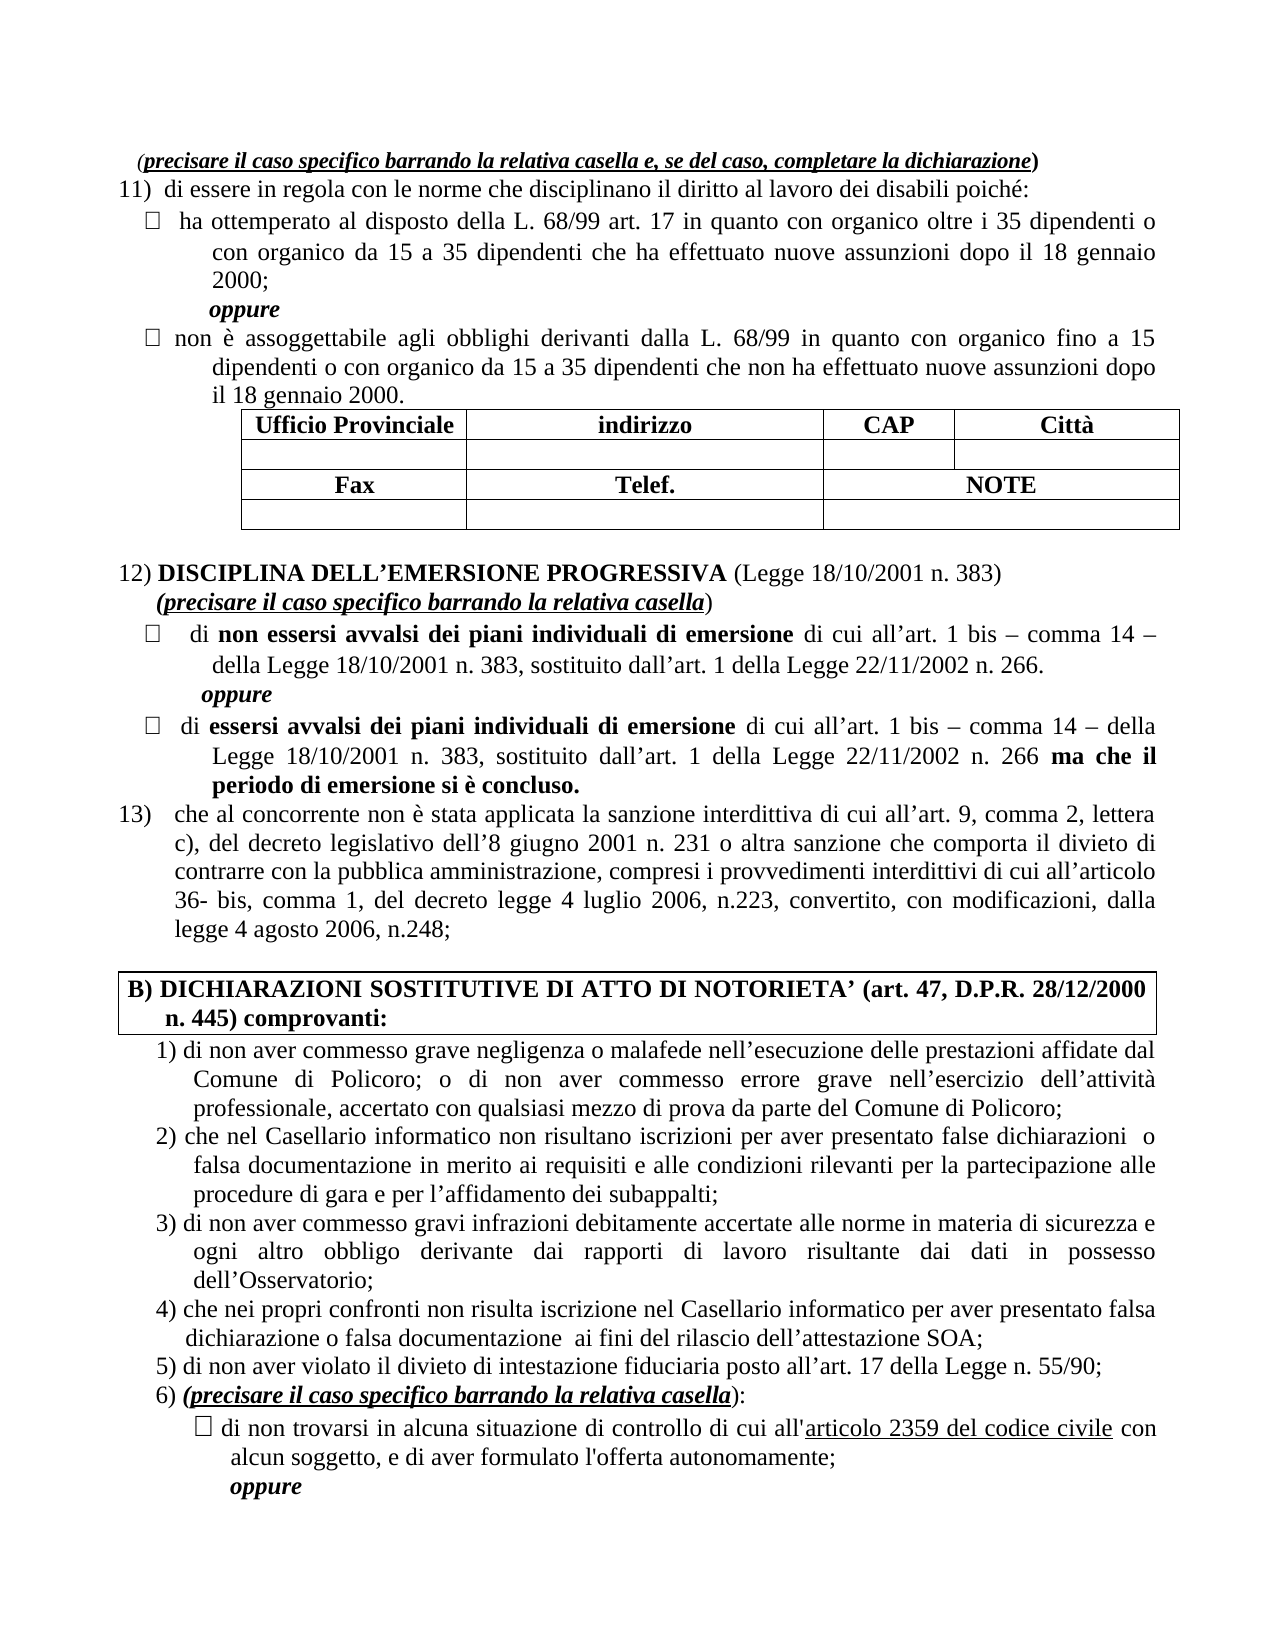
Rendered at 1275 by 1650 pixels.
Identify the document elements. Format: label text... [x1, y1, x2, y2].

text 4) che nei propri confronti non risulta iscrizione nel Casellario informatico per aver presentato falsa dichiarazione o falsa documentazione ai fini del rilascio dell’attestazione SOA; [156, 1294, 1157, 1351]
text 5) di non aver violato il divieto di intestazione fiduciaria posto all’art. 17 della Legge n. 55/90; [156, 1351, 1157, 1380]
table_cell [955, 440, 1179, 469]
table_header Ufficio Provinciale [242, 410, 466, 439]
text  ha ottemperato al disposto della L. 68/99 art. 17 in quanto con organico oltre i 35 dipendenti o con organico da 15 a 35 dipendenti che ha effettuato nuove assunzioni dopo il 18 gennaio 2000; [118, 203, 1157, 294]
table_cell Telef. [467, 470, 823, 499]
text non è assoggettabile agli obblighi derivanti dalla L. 68/99 in quanto con organico fino a 15 dipendenti o con organico da 15 a 35 dipendenti che non ha effettuato nuove assunzioni dopo il 18 gennaio 2000. [118, 323, 1157, 409]
table_cell [242, 500, 466, 528]
table_cell [824, 440, 954, 469]
table_cell [824, 500, 1179, 528]
text 3) di non aver commesso gravi infrazioni debitamente accertate alle norme in materia di sicurezza e ogni altro obbligo derivante dai rapporti di lavoro risultante dai dati in possesso dell’Osservatorio; [156, 1208, 1157, 1294]
table_cell [467, 500, 823, 528]
text oppure [192, 1471, 1157, 1500]
text 13) che al concorrente non è stata applicata la sanzione interdittiva di cui all’art. 9, comma 2, lettera c), del decreto legislativo dell’8 giugno 2001 n. 231 o altra sanzione che comporta il divieto di contrarre con la pubblica amministrazione, compresi i provvedimenti interdittivi di cui all’articolo 36- bis, comma 1, del decreto legge 4 luglio 2006, n.223, convertito, con modificazioni, dalla legge 4 agosto 2006, n.248; [118, 799, 1157, 943]
table_header CAP [824, 410, 954, 439]
text oppure [118, 679, 1157, 707]
table_cell [242, 440, 466, 469]
table_header Città [955, 410, 1179, 439]
text (precisare il caso specifico barrando la relativa casella) [156, 587, 1157, 616]
text 11) di essere in regola con le norme che disciplinano il diritto al lavoro dei disabili poiché: [118, 174, 1157, 203]
table_cell Fax [242, 470, 466, 499]
text oppure [118, 294, 1157, 323]
table_cell [467, 440, 823, 469]
table_cell NOTE [824, 470, 1179, 499]
text  di non essersi avvalsi dei piani individuali di emersione di cui all’art. 1 bis – comma 14 – della Legge 18/10/2001 n. 383, sostituito dall’art. 1 della Legge 22/11/2002 n. 266. [118, 616, 1157, 679]
text (precisare il caso specifico barrando la relativa casella e, se del caso, completare la dichiarazione) [137, 148, 1157, 174]
text  di essersi avvalsi dei piani individuali di emersione di cui all’art. 1 bis – comma 14 – della Legge 18/10/2001 n. 383, sostituito dall’art. 1 della Legge 22/11/2002 n. 266 ma che il periodo di emersione si è concluso. [118, 707, 1157, 799]
text 1) di non aver commesso grave negligenza o malafede nell’esecuzione delle prestazioni affidate dal Comune di Policoro; o di non aver commesso errore grave nell’esercizio dell’attività professionale, accertato con qualsiasi mezzo di prova da parte del Comune di Policoro; [156, 1035, 1157, 1121]
text 6) (precisare il caso specifico barrando la relativa casella): [155, 1380, 1157, 1409]
text B) DICHIARAZIONI SOSTITUTIVE DI ATTO DI NOTORIETA’ (art. 47, D.P.R. 28/12/2000 n. 445) comprovanti: [119, 973, 1156, 1034]
text 12) DISCIPLINA DELL’EMERSIONE PROGRESSIVA (Legge 18/10/2001 n. 383) [118, 558, 1157, 587]
text  di non trovarsi in alcuna situazione di controllo di cui all'articolo 2359 del codice civile con alcun soggetto, e di aver formulato l'offerta autonomamente; [192, 1409, 1157, 1471]
table_header indirizzo [467, 410, 823, 439]
text 2) che nel Casellario informatico non risultano iscrizioni per aver presentato false dichiarazioni o falsa documentazione in merito ai requisiti e alle condizioni rilevanti per la partecipazione alle procedure di gara e per l’affidamento dei subappalti; [156, 1121, 1157, 1208]
